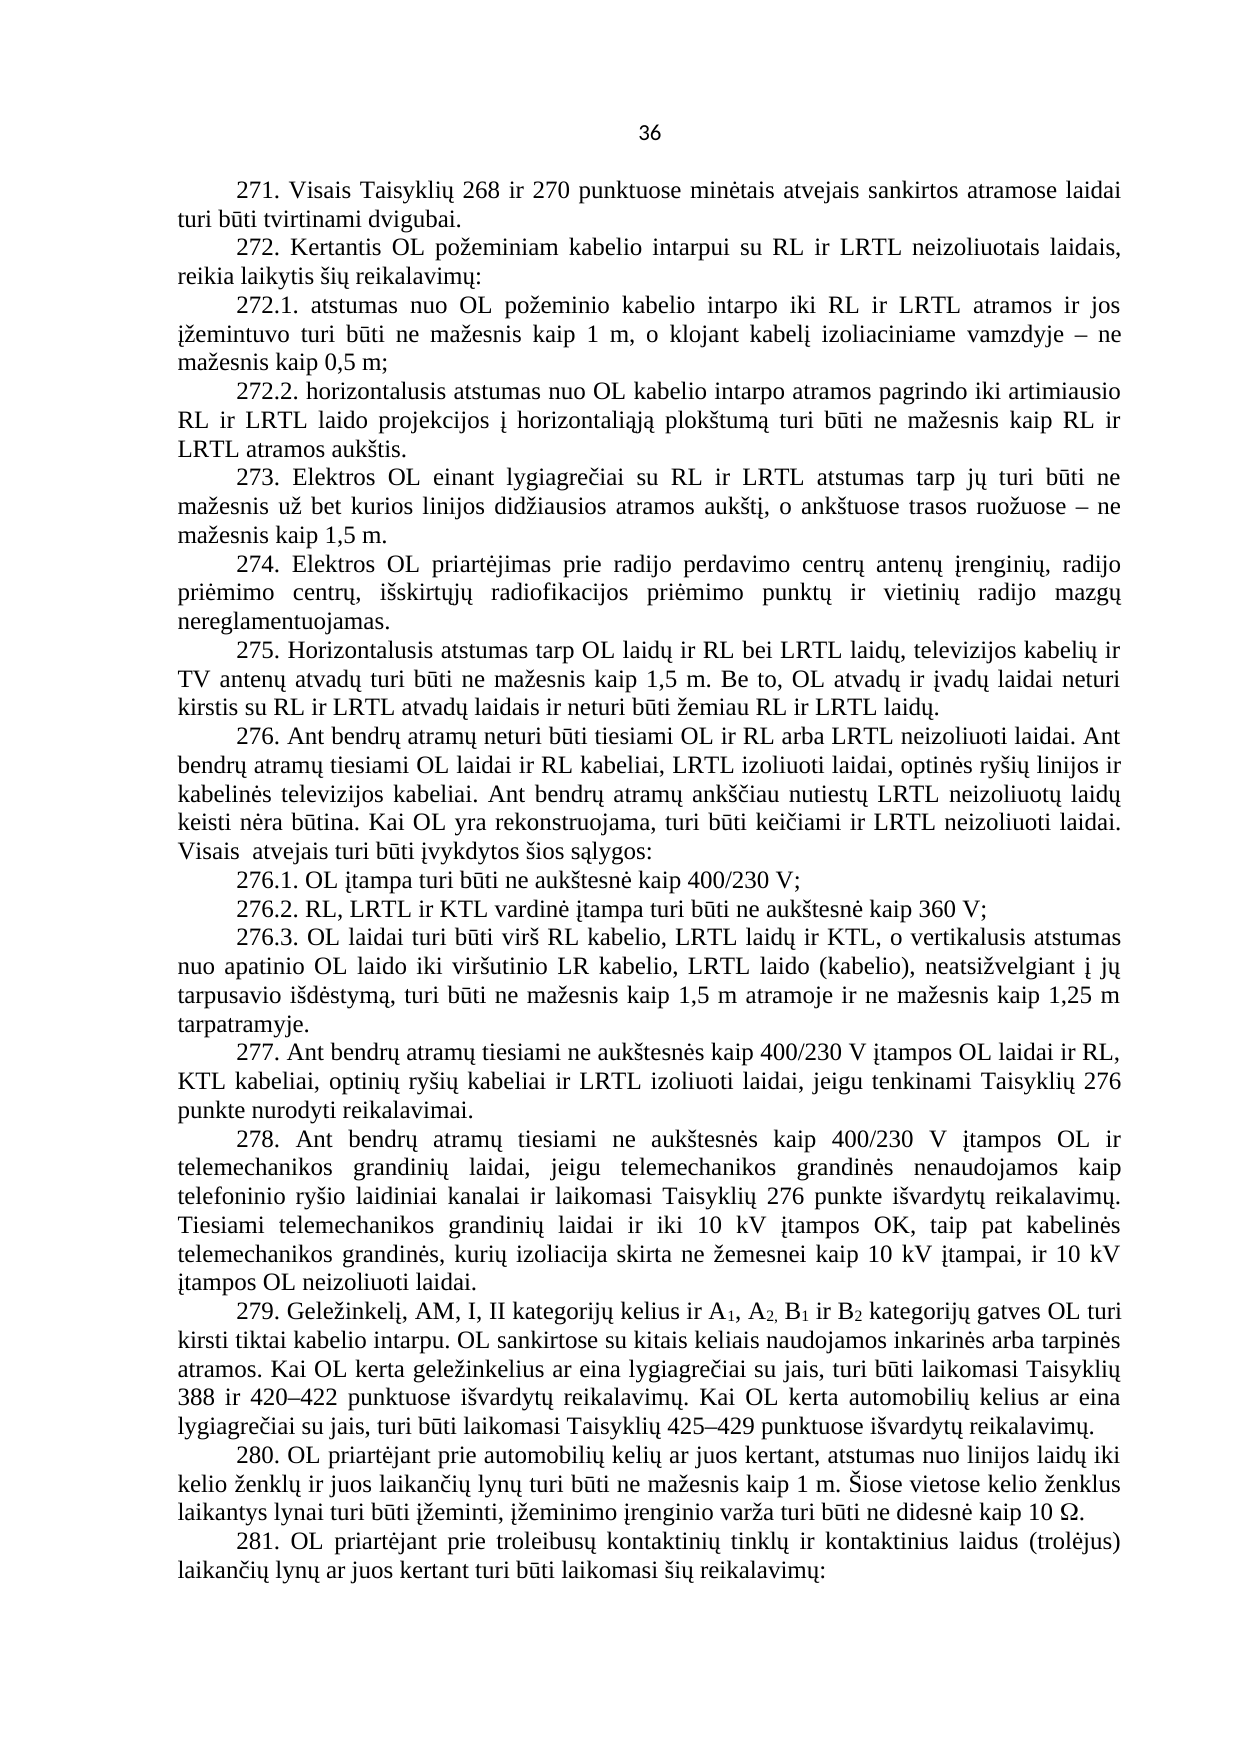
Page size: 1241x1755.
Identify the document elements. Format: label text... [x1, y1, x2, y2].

text 272.2. horizontalusis atstumas nuo OL kabelio intarpo atramos pagrindo iki artimiausio RL ir LRTL laido projekcijos į horizontaliąją plokštumą turi būti ne mažesnis kaip RL ir LRTL atramos aukštis. [177, 376, 1122, 462]
text 281. OL priartėjant prie troleibusų kontaktinių tinklų ir kontaktinius laidus (trolėjus) laikančių lynų ar juos kertant turi būti laikomasi šių reikalavimų: [177, 1526, 1122, 1584]
text 273. Elektros OL einant lygiagrečiai su RL ir LRTL atstumas tarp jų turi būti ne mažesnis už bet kurios linijos didžiausios atramos aukštį, o ankštuose trasos ruožuose – ne mažesnis kaip 1,5 m. [177, 462, 1122, 549]
text 274. Elektros OL priartėjimas prie radijo perdavimo centrų antenų įrenginių, radijo priėmimo centrų, išskirtųjų radiofikacijos priėmimo punktų ir vietinių radijo mazgų nereglamentuojamas. [177, 549, 1122, 635]
text 277. Ant bendrų atramų tiesiami ne aukštesnės kaip 400/230 V įtampos OL laidai ir RL, KTL kabeliai, optinių ryšių kabeliai ir LRTL izoliuoti laidai, jeigu tenkinami Taisyklių 276 punkte nurodyti reikalavimai. [177, 1037, 1122, 1124]
text 276.2. RL, LRTL ir KTL vardinė įtampa turi būti ne aukštesnė kaip 360 V; [177, 894, 1122, 922]
text 275. Horizontalusis atstumas tarp OL laidų ir RL bei LRTL laidų, televizijos kabelių ir TV antenų atvadų turi būti ne mažesnis kaip 1,5 m. Be to, OL atvadų ir įvadų laidai neturi kirstis su RL ir LRTL atvadų laidais ir neturi būti žemiau RL ir LRTL laidų. [177, 635, 1122, 721]
text 276. Ant bendrų atramų neturi būti tiesiami OL ir RL arba LRTL neizoliuoti laidai. Ant bendrų atramų tiesiami OL laidai ir RL kabeliai, LRTL izoliuoti laidai, optinės ryšių linijos ir kabelinės televizijos kabeliai. Ant bendrų atramų ankščiau nutiestų LRTL neizoliuotų laidų keisti nėra būtina. Kai OL yra rekonstruojama, turi būti keičiami ir LRTL neizoliuoti laidai. Visais atvejais turi būti įvykdytos šios sąlygos: [177, 721, 1122, 865]
text 271. Visais Taisyklių 268 ir 270 punktuose minėtais atvejais sankirtos atramose laidai turi būti tvirtinami dvigubai. [177, 175, 1122, 232]
text 280. OL priartėjant prie automobilių kelių ar juos kertant, atstumas nuo linijos laidų iki kelio ženklų ir juos laikančių lynų turi būti ne mažesnis kaip 1 m. Šiose vietose kelio ženklus laikantys lynai turi būti įžeminti, įžeminimo įrenginio varža turi būti ne didesnė kaip 10 . [177, 1440, 1122, 1526]
text 276.1. OL įtampa turi būti ne aukštesnė kaip 400/230 V; [177, 865, 1122, 894]
text 278. Ant bendrų atramų tiesiami ne aukštesnės kaip 400/230 V įtampos OL ir telemechanikos grandinių laidai, jeigu telemechanikos grandinės nenaudojamos kaip telefoninio ryšio laidiniai kanalai ir laikomasi Taisyklių 276 punkte išvardytų reikalavimų. Tiesiami telemechanikos grandinių laidai ir iki 10 kV įtampos OK, taip pat kabelinės telemechanikos grandinės, kurių izoliacija skirta ne žemesnei kaip 10 kV įtampai, ir 10 kV įtampos OL neizoliuoti laidai. [177, 1124, 1122, 1296]
text 276.3. OL laidai turi būti virš RL kabelio, LRTL laidų ir KTL, o vertikalusis atstumas nuo apatinio OL laido iki viršutinio LR kabelio, LRTL laido (kabelio), neatsižvelgiant į jų tarpusavio išdėstymą, turi būti ne mažesnis kaip 1,5 m atramoje ir ne mažesnis kaip 1,25 m tarpatramyje. [177, 922, 1122, 1037]
text 272. Kertantis OL požeminiam kabelio intarpui su RL ir LRTL neizoliuotais laidais, reikia laikytis šių reikalavimų: [177, 232, 1122, 290]
text 272.1. atstumas nuo OL požeminio kabelio intarpo iki RL ir LRTL atramos ir jos įžemintuvo turi būti ne mažesnis kaip 1 m, o klojant kabelį izoliaciniame vamzdyje – ne mažesnis kaip 0,5 m; [177, 290, 1122, 376]
text 279. Geležinkelį, AM, I, II kategorijų kelius ir A1, A2, B1 ir B2 kategorijų gatves OL turi kirsti tiktai kabelio intarpu. OL sankirtose su kitais keliais naudojamos inkarinės arba tarpinės atramos. Kai OL kerta geležinkelius ar eina lygiagrečiai su jais, turi būti laikomasi Taisyklių 388 ir 420–422 punktuose išvardytų reikalavimų. Kai OL kerta automobilių kelius ar eina lygiagrečiai su jais, turi būti laikomasi Taisyklių 425–429 punktuose išvardytų reikalavimų. [177, 1296, 1122, 1440]
